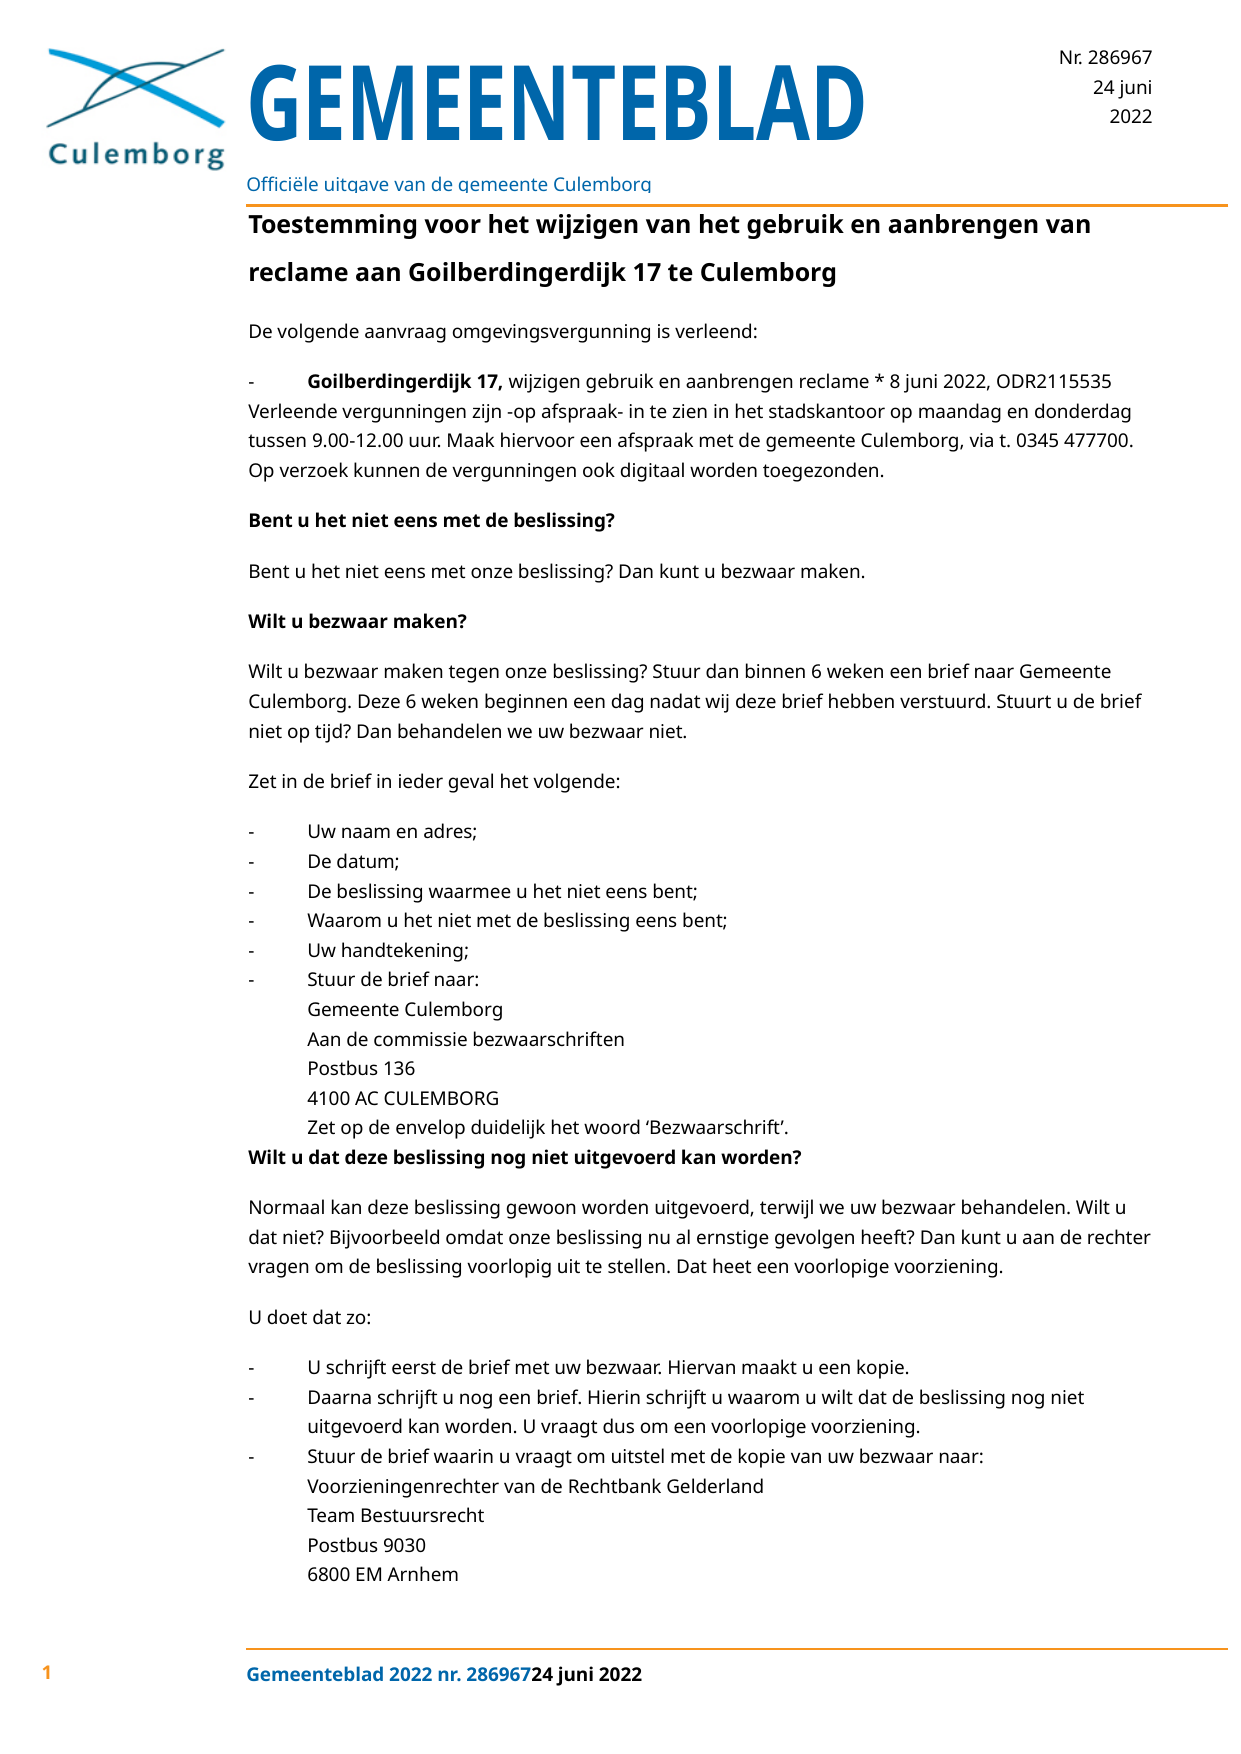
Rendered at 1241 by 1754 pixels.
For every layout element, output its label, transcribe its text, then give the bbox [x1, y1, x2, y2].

picture [41, 47, 231, 172]
list Goilberdingerdijk 17, wijzigen gebruik en aanbrengen reclame * 8 juni 2022, ODR2115535 [248, 368, 1152, 394]
text U doet dat zo: [248, 1304, 1152, 1330]
text Bent u het niet eens met de beslissing? [248, 507, 1152, 533]
list Aan de commissie bezwaarschriften [248, 1026, 1152, 1052]
list Daarna schrijft u nog een brief. Hierin schrijft u waarom u wilt dat de beslissing nog niet uitgevoerd kan worden. U vraagt dus om een voorlopige voorziening. [248, 1384, 1152, 1439]
list Gemeente Culemborg [248, 996, 1152, 1022]
list Voorzieningenrechter van de Rechtbank Gelderland [248, 1473, 1152, 1499]
list 6800 EM Arnhem [248, 1562, 1152, 1587]
list Waarom u het niet met de beslissing eens bent; [248, 907, 1152, 933]
list 4100 AC CULEMBORG [248, 1085, 1152, 1111]
list Postbus 136 [248, 1055, 1152, 1081]
list Zet op de envelop duidelijk het woord ‘Bezwaarschrift’. [248, 1114, 1152, 1140]
text Zet in de brief in ieder geval het volgende: [248, 768, 1152, 794]
text Wilt u dat deze beslissing nog niet uitgevoerd kan worden? [248, 1144, 1152, 1170]
list Uw handtekening; [248, 937, 1152, 963]
list De datum; [248, 848, 1152, 874]
list Team Bestuursrecht [248, 1502, 1152, 1528]
text Bent u het niet eens met onze beslissing? Dan kunt u bezwaar maken. [248, 558, 1152, 584]
text Toestemming voor het wijzigen van het gebruik en aanbrengen van reclame aan Goilberdingerdijk 17 te Culemborg [248, 207, 1152, 288]
list De beslissing waarmee u het niet eens bent; [248, 878, 1152, 904]
list Stuur de brief waarin u vraagt om uitstel met de kopie van uw bezwaar naar: [248, 1443, 1152, 1469]
text De volgende aanvraag omgevingsvergunning is verleend: [248, 318, 1152, 344]
text Verleende vergunningen zijn -op afspraak- in te zien in het stadskantoor op maandag en donderdag tussen 9.00-12.00 uur. Maak hiervoor een afspraak met de gemeente Culemborg, via t. 0345 477700. Op verzoek kunnen de vergunningen ook digitaal worden toegezonden. [248, 398, 1152, 483]
text Wilt u bezwaar maken? [248, 608, 1152, 634]
text Normaal kan deze beslissing gewoon worden uitgevoerd, terwijl we uw bezwaar behandelen. Wilt u dat niet? Bijvoorbeeld omdat onze beslissing nu al ernstige gevolgen heeft? Dan kunt u aan de rechter vragen om de beslissing voorlopig uit te stellen. Dat heet een voorlopige voorziening. [248, 1194, 1152, 1279]
list Stuur de brief naar: [248, 967, 1152, 992]
list U schrijft eerst de brief met uw bezwaar. Hiervan maakt u een kopie. [248, 1354, 1152, 1380]
text Wilt u bezwaar maken tegen onze beslissing? Stuur dan binnen 6 weken een brief naar Gemeente Culemborg. Deze 6 weken beginnen een dag nadat wij deze brief hebben verstuurd. Stuurt u de brief niet op tijd? Dan behandelen we uw bezwaar niet. [248, 659, 1152, 744]
list Uw naam en adres; [248, 819, 1152, 844]
list Postbus 9030 [248, 1532, 1152, 1558]
